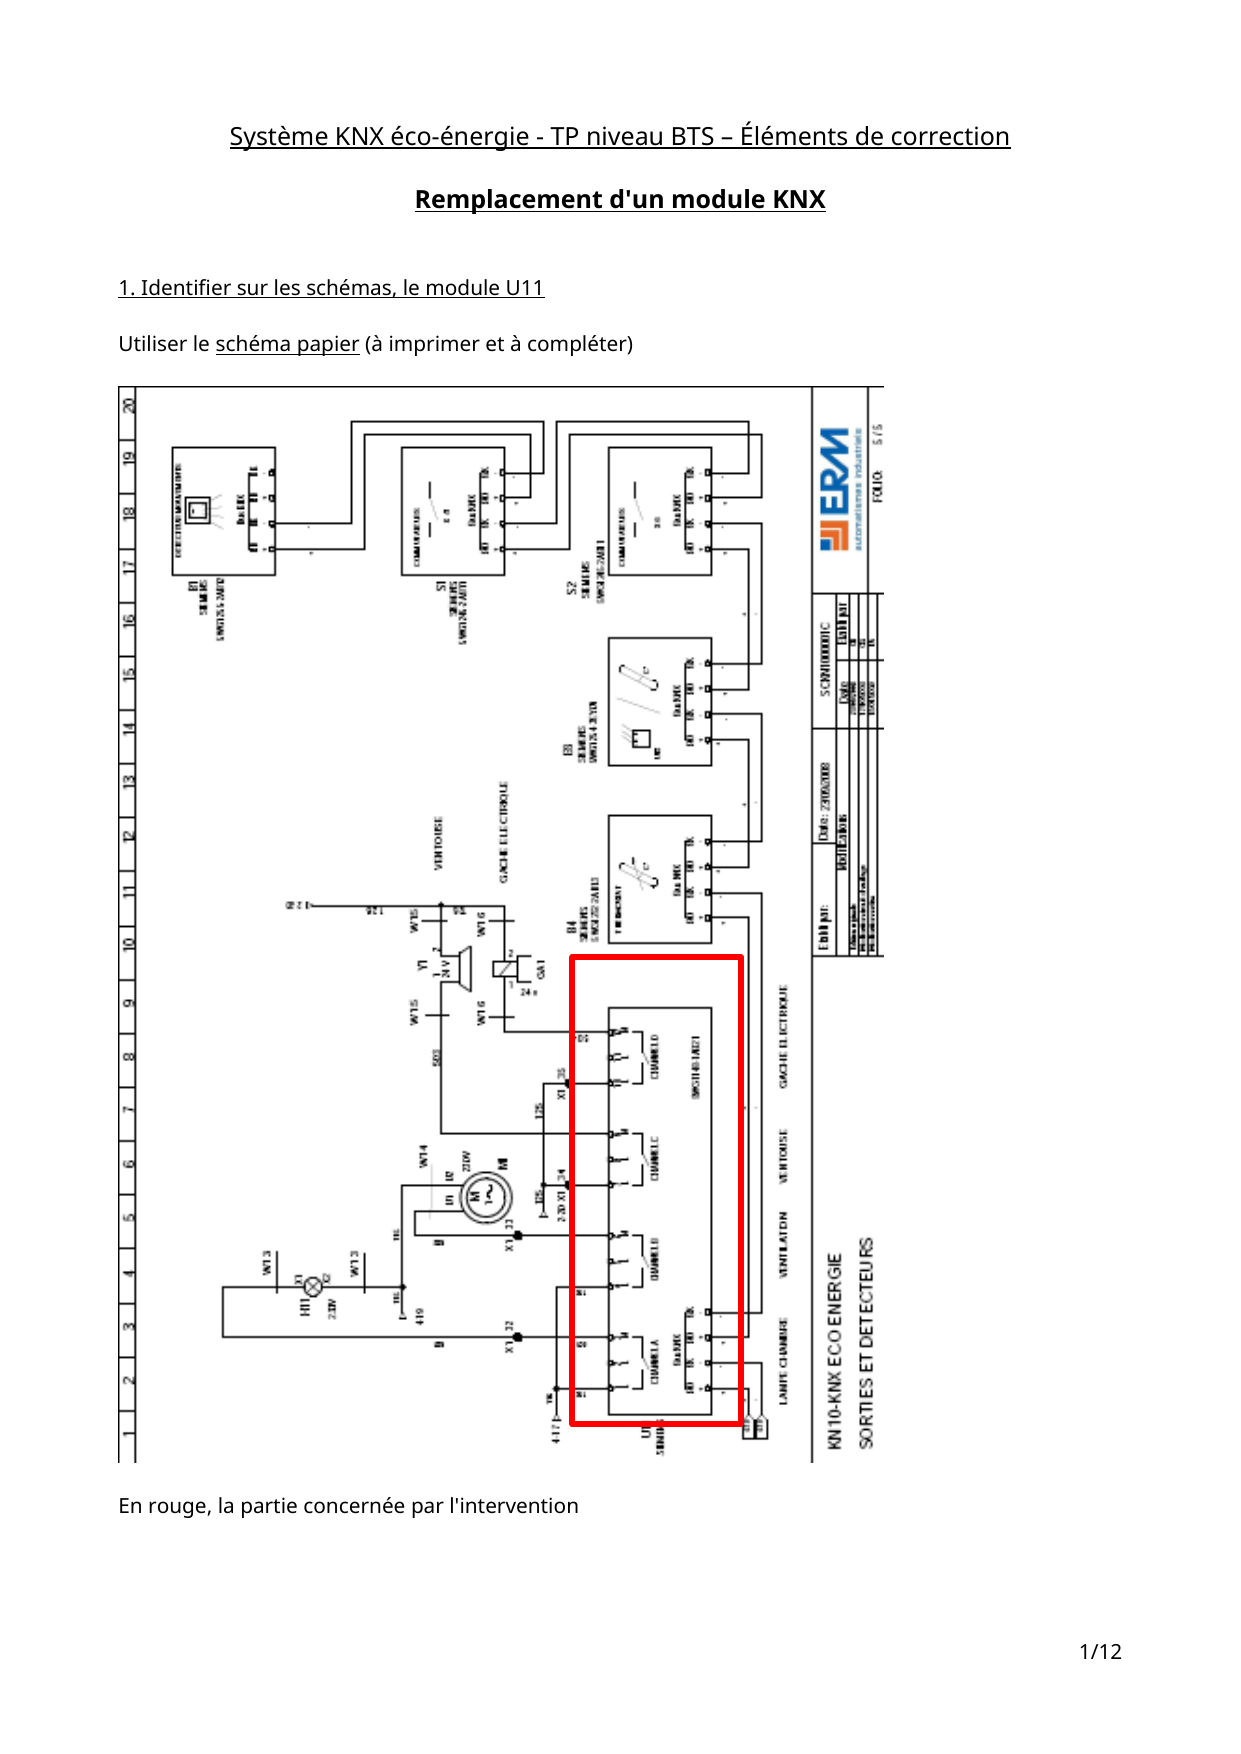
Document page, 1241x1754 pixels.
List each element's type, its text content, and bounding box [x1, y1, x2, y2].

text En rouge, la partie concernée par l'intervention [118, 1491, 1122, 1576]
text 1. Identifier sur les schémas, le module U11 Utiliser le schéma papier (à imprimer et à compléter) [118, 273, 1122, 1491]
text Remplacement d'un module KNX [118, 182, 1122, 216]
